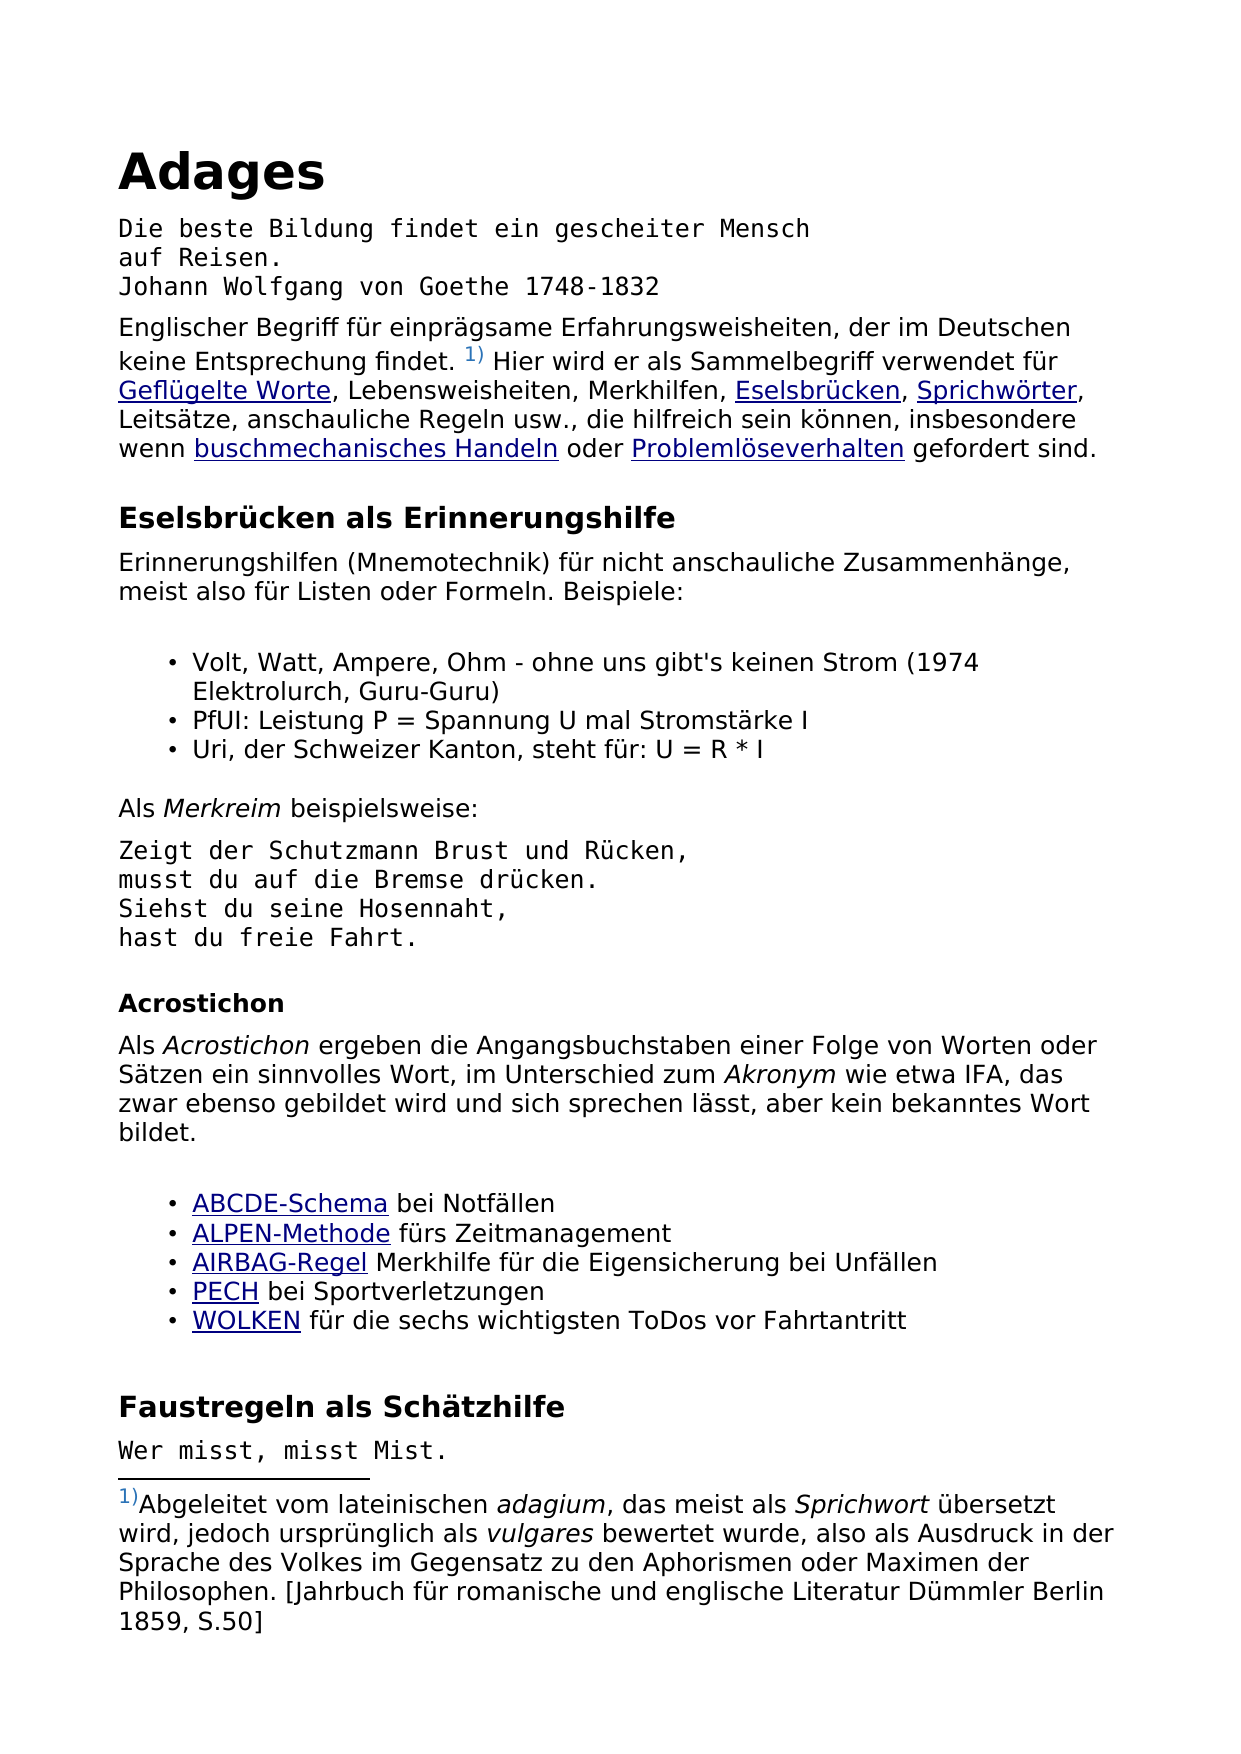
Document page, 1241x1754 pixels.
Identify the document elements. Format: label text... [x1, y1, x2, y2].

text Wer misst, misst Mist. [118, 1436, 1122, 1466]
text Als Acrostichon ergeben die Angangsbuchstaben einer Folge von Worten oder Sätzen ein sinnvolles Wort, im Unterschied zum Akronym wie etwa IFA, das zwar ebenso gebildet wird und sich sprechen lässt, aber kein bekanntes Wort bildet. [118, 1031, 1122, 1148]
list AIRBAG-Regel Merkhilfe für die Eigensicherung bei Unfällen [177, 1248, 1122, 1277]
text Zeigt der Schutzmann Brust und Rücken, musst du auf die Bremse drücken. Siehst du seine Hosennaht, hast du freie Fahrt. [118, 836, 1122, 953]
text Die beste Bildung findet ein gescheiter Mensch auf Reisen. Johann Wolfgang von Goethe 1748-1832 [118, 214, 1122, 301]
text Englischer Begriff für einprägsame Erfahrungsweisheiten, der im Deutschen keine Entsprechung findet. Hier wird er als Sammelbegriff verwendet für Geflügelte Worte, Lebensweisheiten, Merkhilfen, Eselsbrücken, Sprichwörter, Leitsätze, anschauliche Regeln usw., die hilfreich sein können, insbesondere wenn buschmechanisches Handeln oder Problemlöseverhalten gefordert sind. [118, 313, 1122, 464]
text Abgeleitet vom lateinischen adagium, das meist als Sprichwort übersetzt wird, jedoch ursprünglich als vulgares bewertet wurde, also als Ausdruck in der Sprache des Volkes im Gegensatz zu den Aphorismen oder Maximen der Philosophen. [Jahrbuch für romanische und englische Literatur Dümmler Berlin 1859, S.50] [118, 1485, 1122, 1636]
list ABCDE-Schema bei Notfällen [177, 1190, 1122, 1219]
list PECH bei Sportverletzungen [177, 1277, 1122, 1306]
list WOLKEN für die sechs wichtigsten ToDos vor Fahrtantritt [177, 1306, 1122, 1336]
subtitle Faustregeln als Schätzhilfe [118, 1390, 1122, 1424]
subtitle Adages [118, 143, 1122, 201]
subtitle Eselsbrücken als Erinnerungshilfe [118, 501, 1122, 535]
list ALPEN-Methode fürs Zeitmanagement [177, 1219, 1122, 1248]
text Erinnerungshilfen (Mnemotechnik) für nicht anschauliche Zusammenhänge, meist also für Listen oder Formeln. Beispiele: [118, 548, 1122, 606]
list PfUI: Leistung P = Spannung U mal Stromstärke I [177, 706, 1122, 736]
list Volt, Watt, Ampere, Ohm - ohne uns gibt's keinen Strom (1974 Elektrolurch, Guru-Guru) [177, 648, 1122, 706]
text Als Merkreim beispielsweise: [118, 794, 1122, 823]
list Uri, der Schweizer Kanton, steht für: U = R * I [177, 736, 1122, 765]
subtitle Acrostichon [118, 989, 1122, 1018]
